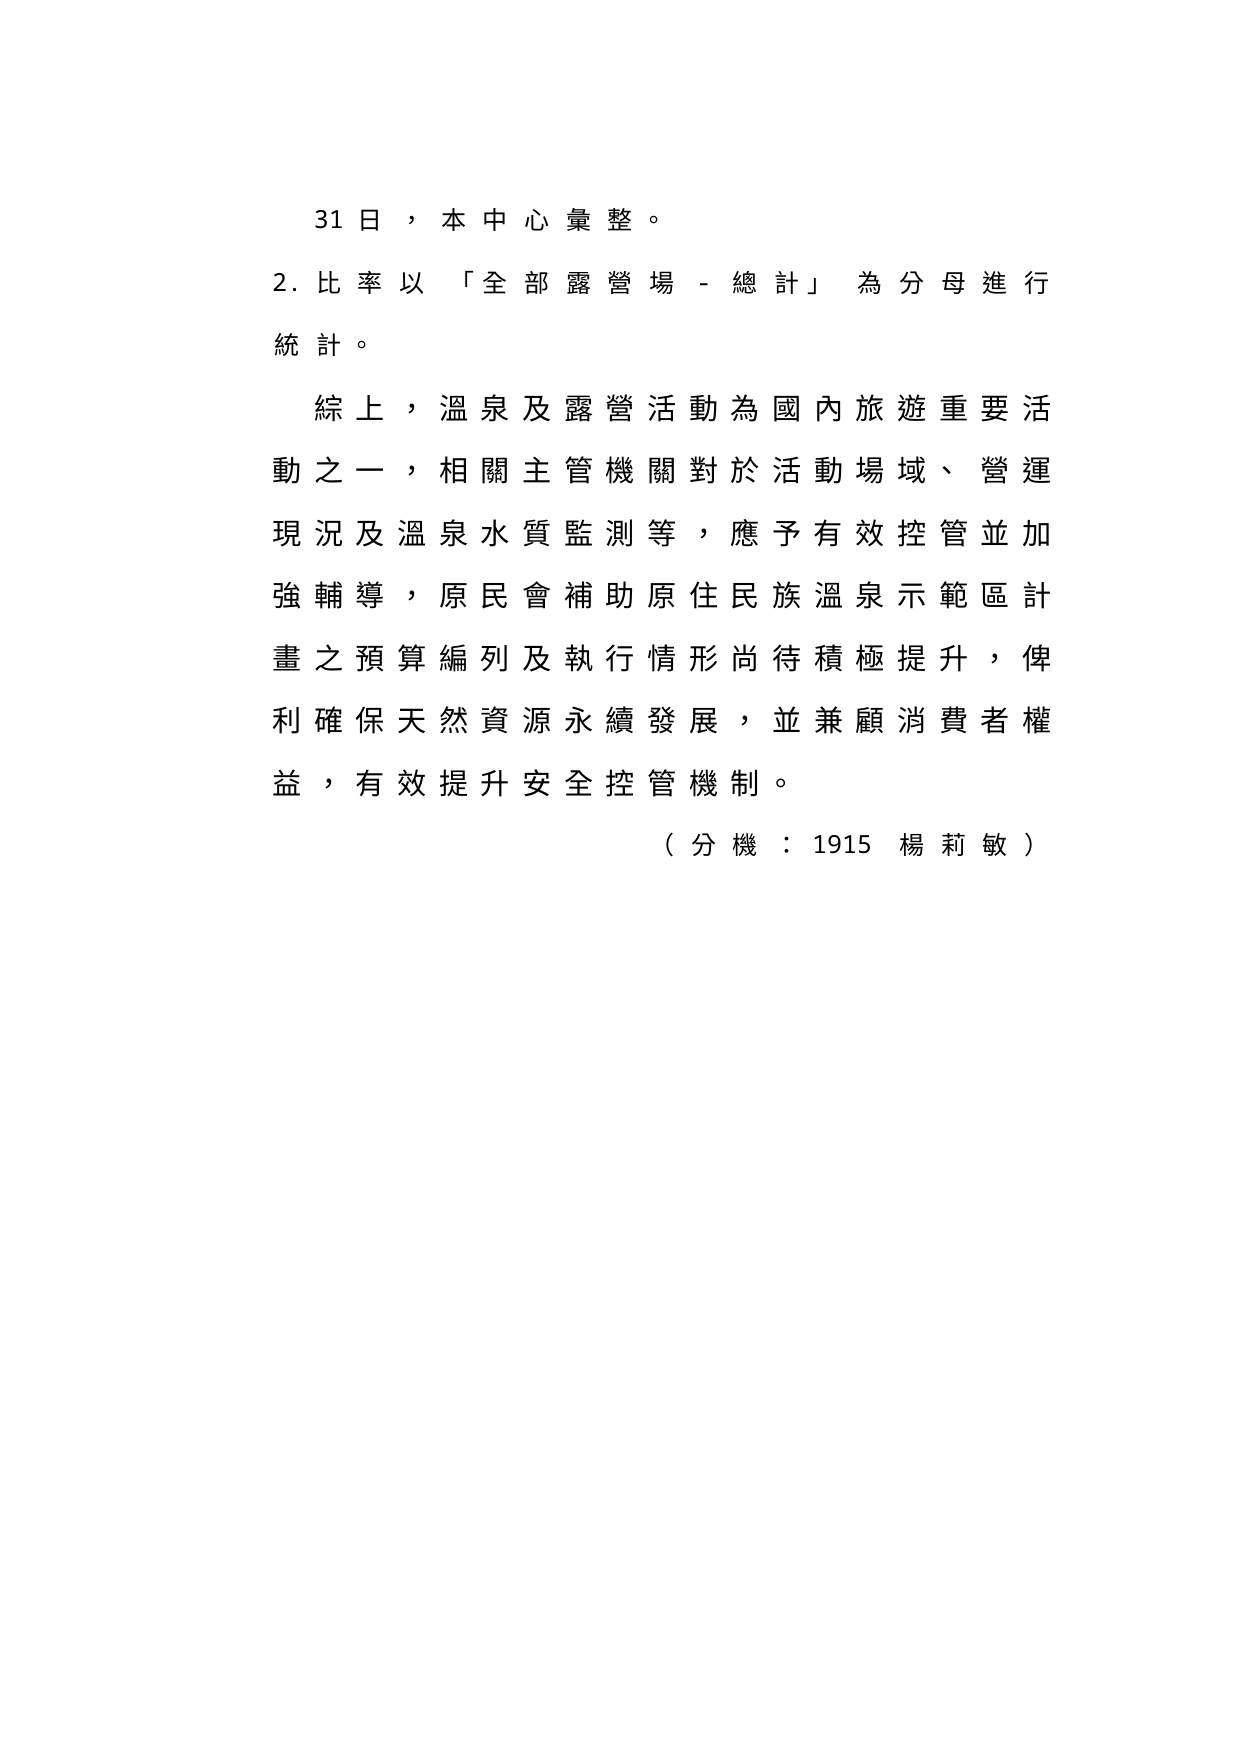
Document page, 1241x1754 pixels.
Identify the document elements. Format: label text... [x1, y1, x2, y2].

text 綜上，溫泉及露營活動為國內旅遊重要活動之一，相關主管機關對於活動場域、營運現況及溫泉水質監測等，應予有效控管並加強輔導，原民會補助原住民族溫泉示範區計畫之預算編列及執行情形尚待積極提升，俾利確保天然資源永續發展，並兼顧消費者權益，有效提升安全控管機制。 [242, 365, 1058, 802]
text 31日，本中心彙整。 [183, 177, 1058, 240]
text 2.比率以「全部露營場-總計」為分母進行統計。 [256, 240, 1058, 365]
text （分機：1915 楊莉敏） [183, 802, 1058, 865]
